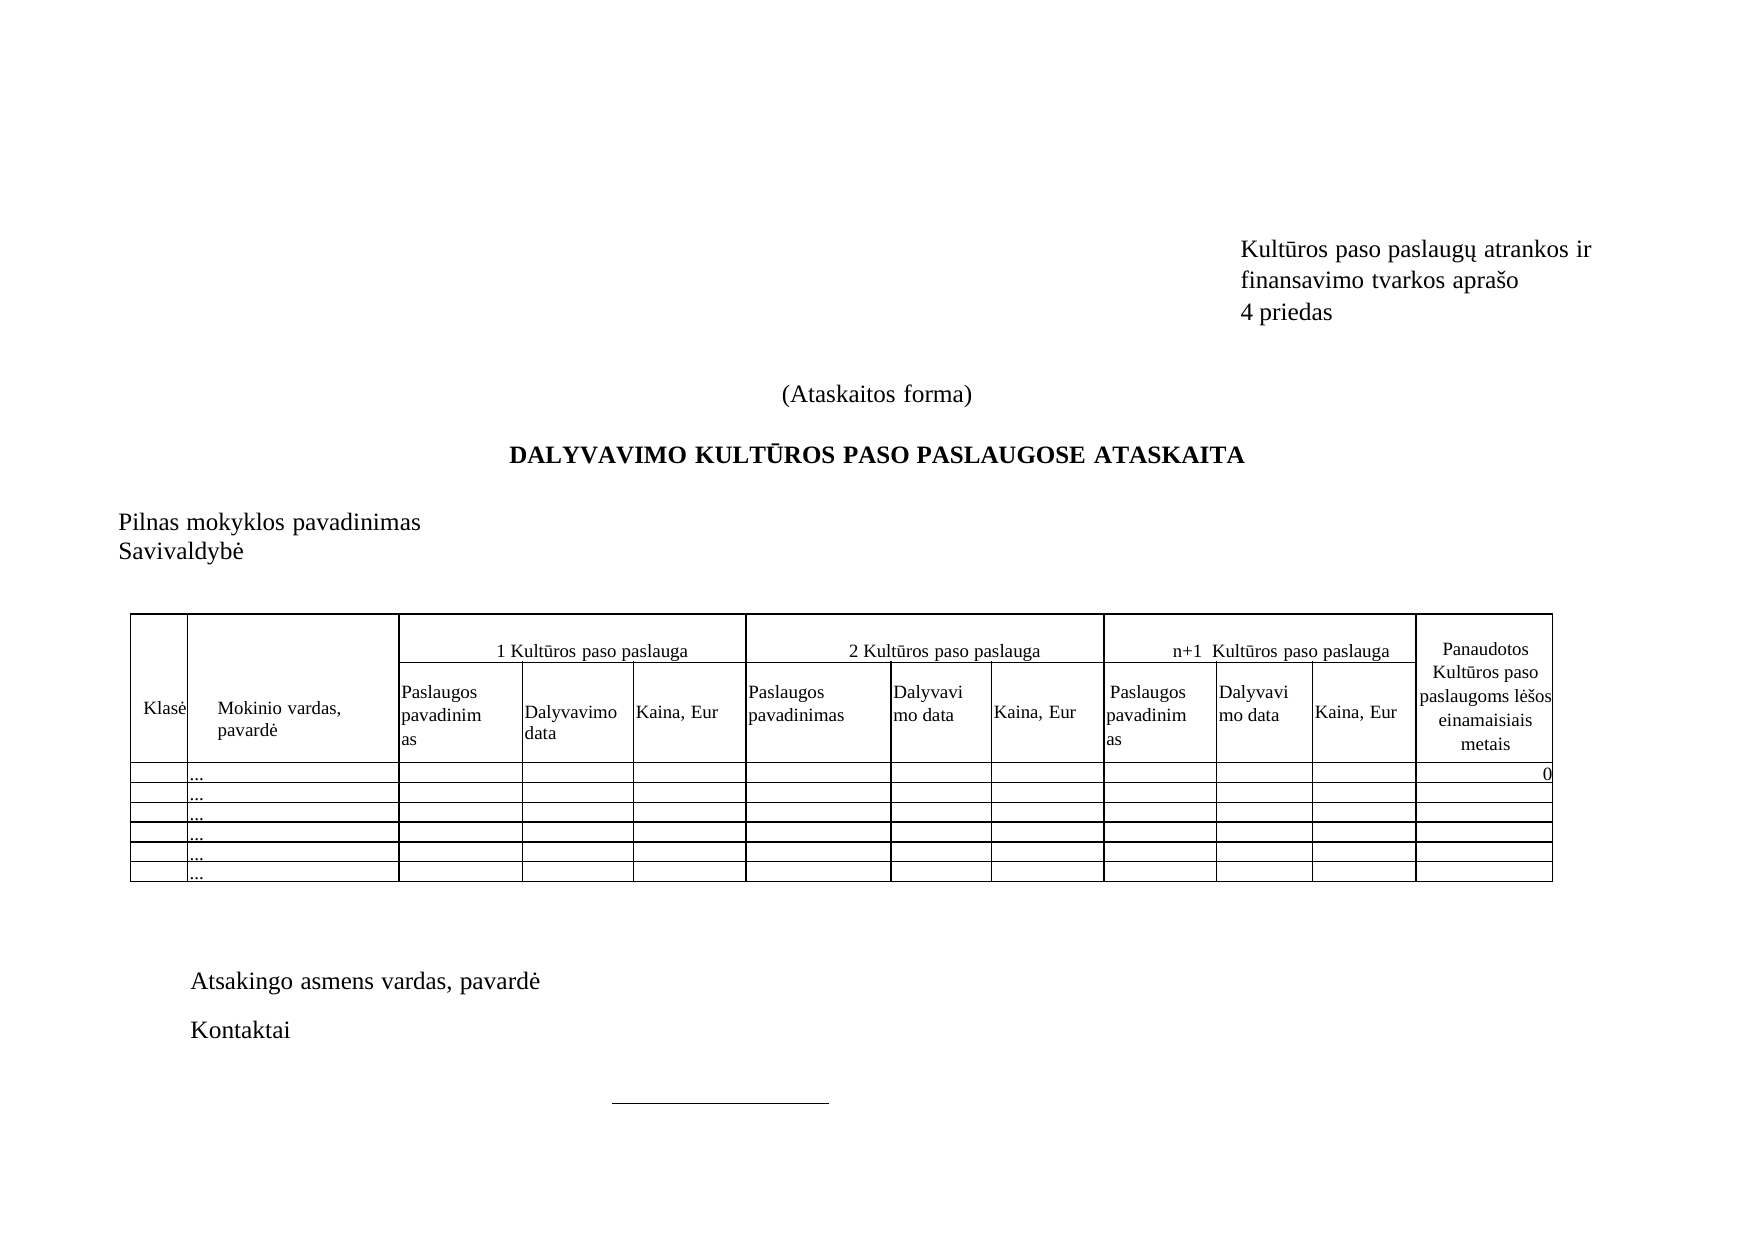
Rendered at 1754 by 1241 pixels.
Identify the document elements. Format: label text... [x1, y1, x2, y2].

table_cell [1313, 843, 1415, 861]
text Kultūros paso paslaugų atrankos ir finansavimo tvarkos aprašo [1240, 234, 1603, 294]
table_cell [523, 843, 633, 861]
table_cell ... [188, 843, 398, 861]
table_cell [1217, 783, 1312, 801]
table_cell [992, 823, 1103, 841]
table_cell [1105, 843, 1216, 861]
table_cell [992, 763, 1103, 782]
table_cell [131, 763, 187, 782]
table_cell Kaina, Eur [1313, 663, 1415, 762]
table_cell [892, 823, 991, 841]
table_cell [1417, 783, 1552, 801]
table_header Panaudotos Kultūros paso paslaugoms lėšos einamaisiais metais [1417, 615, 1552, 762]
table_cell [523, 862, 633, 881]
table_cell Dalyvavimo data [1217, 663, 1312, 762]
table_cell [1313, 783, 1415, 801]
table_header 2 Kultūros paso paslauga [747, 615, 1103, 661]
table_cell Kaina, Eur [634, 663, 745, 762]
table_cell [1217, 823, 1312, 841]
table_cell Dalyvavimo data [523, 663, 633, 762]
table_cell Dalyvavimo data [892, 663, 991, 762]
table_cell [1217, 803, 1312, 821]
table_cell Paslaugos pavadinimas [1105, 663, 1216, 762]
table_cell [1313, 862, 1415, 881]
table_cell [523, 823, 633, 841]
table_cell 0 [1417, 763, 1552, 782]
table_cell [892, 862, 991, 881]
table_cell [400, 763, 522, 782]
table_cell [892, 843, 991, 861]
table_cell [992, 783, 1103, 801]
table_cell [400, 843, 522, 861]
table_cell [1105, 763, 1216, 782]
table_header Klasė [131, 615, 187, 762]
table_cell [992, 803, 1103, 821]
table_cell [1417, 843, 1552, 861]
table_cell [747, 763, 890, 782]
text Pilnas mokyklos pavadinimas [118, 507, 1636, 536]
table_cell [747, 803, 890, 821]
table_cell [1417, 803, 1552, 821]
table_cell [1105, 783, 1216, 801]
table_cell [523, 783, 633, 801]
table_header n+1 Kultūros paso paslauga [1105, 615, 1415, 661]
table_cell [400, 783, 522, 801]
table_cell [1217, 862, 1312, 881]
table_cell [992, 862, 1103, 881]
table_cell [634, 763, 745, 782]
table_cell [1105, 803, 1216, 821]
table_header Mokinio vardas, pavardė [188, 615, 398, 762]
table_cell [634, 823, 745, 841]
table_cell [634, 803, 745, 821]
table_cell [131, 862, 187, 881]
table_cell [1105, 862, 1216, 881]
text DALYVAVIMO KULTŪROS PASO PASLAUGOSE ATASKAITA [118, 440, 1636, 468]
text Kontaktai [190, 1016, 1638, 1044]
table_cell [131, 843, 187, 861]
table_cell Paslaugos pavadinimas [747, 663, 890, 762]
text Savivaldybė [118, 536, 1636, 564]
table_cell [131, 823, 187, 841]
table_cell [747, 783, 890, 801]
table_cell [1313, 803, 1415, 821]
table_cell [523, 803, 633, 821]
table_cell [1417, 823, 1552, 841]
text Atsakingo asmens vardas, pavardė [190, 966, 1638, 995]
table_cell [747, 862, 890, 881]
table_cell ... [188, 823, 398, 841]
table_cell [1217, 763, 1312, 782]
table_cell ... [188, 763, 398, 782]
text 4 priedas [1240, 297, 1638, 326]
table_cell [400, 862, 522, 881]
table_cell [131, 783, 187, 801]
table_cell [523, 763, 633, 782]
text (Ataskaitos forma) [118, 379, 1636, 408]
table_cell [892, 783, 991, 801]
table_cell [892, 763, 991, 782]
table_cell Kaina, Eur [992, 663, 1103, 762]
table_cell [892, 803, 991, 821]
table_cell [747, 843, 890, 861]
table_cell ... [188, 862, 398, 881]
table_cell [634, 843, 745, 861]
table_header 1 Kultūros paso paslauga [400, 615, 745, 661]
table_cell [400, 803, 522, 821]
table_cell [992, 843, 1103, 861]
table_cell Paslaugos pavadinimas [400, 663, 522, 762]
table_cell [400, 823, 522, 841]
table_cell [1217, 843, 1312, 861]
table_cell [634, 862, 745, 881]
table_cell [131, 803, 187, 821]
table_cell [747, 823, 890, 841]
table_cell [634, 783, 745, 801]
table_cell [1313, 763, 1415, 782]
table_cell ... [188, 783, 398, 801]
table_cell [1313, 823, 1415, 841]
table_cell [1417, 862, 1552, 881]
table_cell [1105, 823, 1216, 841]
table_cell ... [188, 803, 398, 821]
